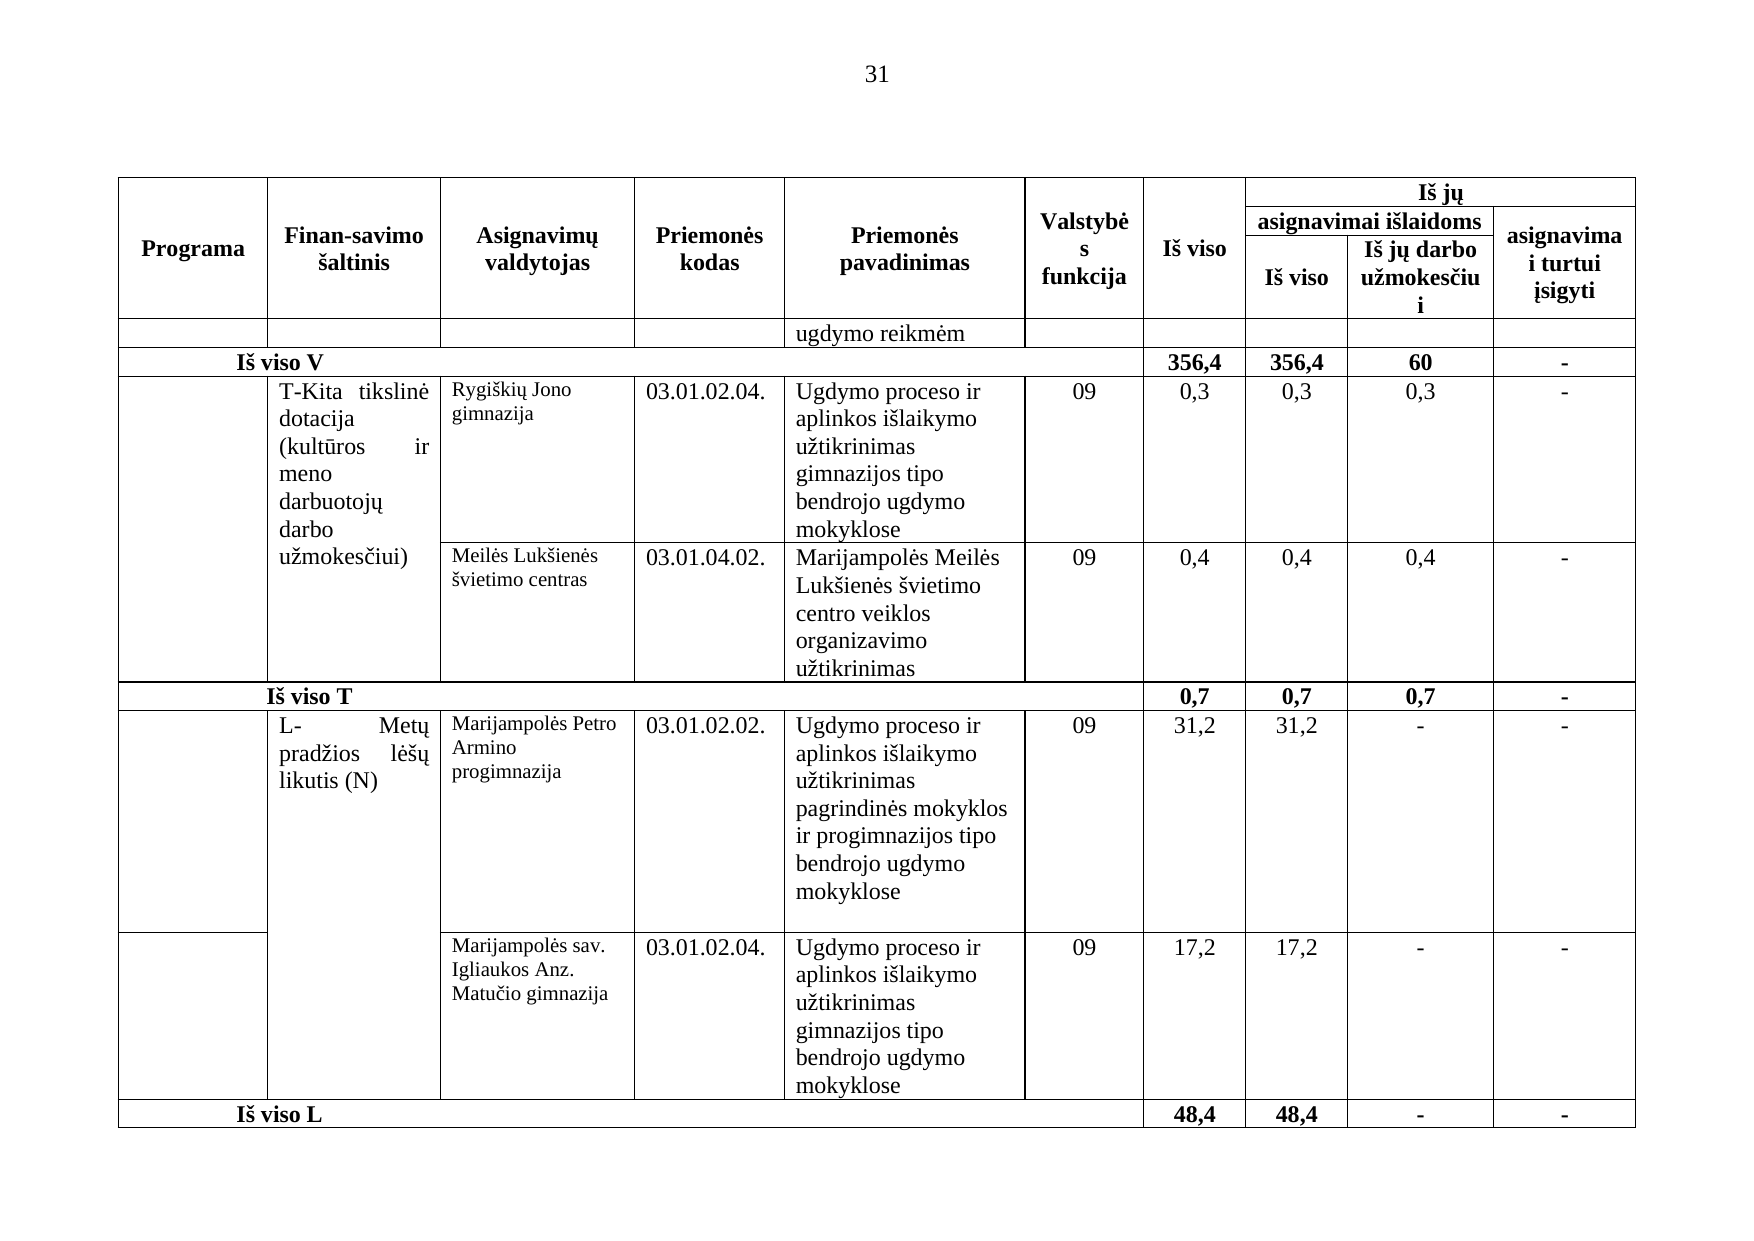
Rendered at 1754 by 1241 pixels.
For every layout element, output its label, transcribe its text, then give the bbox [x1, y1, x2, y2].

table_cell - [1494, 348, 1635, 376]
table_cell Iš viso [1246, 236, 1347, 318]
table_cell 31,2 [1144, 711, 1245, 932]
table_cell - [1348, 933, 1493, 1098]
table_cell - [1494, 711, 1635, 932]
table_cell - [1494, 683, 1635, 710]
table_header Iš jų [1246, 178, 1635, 206]
table_cell [119, 711, 267, 932]
table_cell asignavimai turtui įsigyti [1494, 207, 1635, 318]
table_cell - [1494, 1100, 1635, 1127]
table_cell - [1494, 377, 1635, 542]
table_cell 0,3 [1144, 377, 1245, 542]
table_cell Iš viso V [119, 348, 1143, 376]
table_cell 17,2 [1246, 933, 1347, 1098]
table_cell 0,7 [1144, 683, 1245, 710]
table_cell [119, 319, 267, 347]
table_cell Iš viso T [119, 683, 1143, 710]
table_cell 0,3 [1246, 377, 1347, 542]
table_cell 31,2 [1246, 711, 1347, 932]
table_cell 09 [1026, 933, 1143, 1098]
table_cell Marijampolės Petro Armino progimnazija [441, 711, 634, 932]
table_cell 48,4 [1246, 1100, 1347, 1127]
table_header Valstybės funkcija [1026, 178, 1143, 318]
table_cell 03.01.02.04. [635, 933, 784, 1098]
table_header Programa [119, 178, 267, 318]
table_cell Iš jų darbo užmokesčiui [1348, 236, 1493, 318]
table_cell 0,4 [1348, 543, 1493, 681]
table_cell 09 [1026, 377, 1143, 542]
table_cell - [1348, 711, 1493, 932]
table_cell [1348, 319, 1493, 347]
table_header Asignavimų valdytojas [441, 178, 634, 318]
table_cell Meilės Lukšienės švietimo centras [441, 543, 634, 681]
table_cell [635, 319, 784, 347]
table_cell [1246, 319, 1347, 347]
table_cell Ugdymo proceso ir aplinkos išlaikymo užtikrinimas gimnazijos tipo bendrojo ugdymo mokyklose [785, 933, 1024, 1098]
table_cell - [1494, 543, 1635, 681]
table_cell 17,2 [1144, 933, 1245, 1098]
table_cell 356,4 [1144, 348, 1245, 376]
table_cell Marijampolės sav. Igliaukos Anz. Matučio gimnazija [441, 933, 634, 1098]
table_cell 356,4 [1246, 348, 1347, 376]
table_header Iš viso [1144, 178, 1245, 318]
table_cell [268, 319, 440, 347]
table_cell - [1348, 1100, 1493, 1127]
table_cell [1144, 319, 1245, 347]
table_cell [1026, 319, 1143, 347]
table_cell [119, 377, 267, 681]
table_cell Marijampolės Meilės Lukšienės švietimo centro veiklos organizavimo užtikrinimas [785, 543, 1024, 681]
table_cell 0,4 [1246, 543, 1347, 681]
table_cell 48,4 [1144, 1100, 1245, 1127]
table_cell T-Kita tikslinė dotacija (kultūros ir meno darbuotojų darbo užmokesčiui) [268, 377, 440, 681]
table_cell 09 [1026, 543, 1143, 681]
table_cell L- Metų pradžios lėšų likutis (N) [268, 711, 440, 1098]
table_cell Ugdymo proceso ir aplinkos išlaikymo užtikrinimas pagrindinės mokyklos ir progimnazijos tipo bendrojo ugdymo mokyklose [785, 711, 1024, 932]
table_cell [119, 933, 267, 1098]
table_cell - [1494, 933, 1635, 1098]
table_header Priemonės pavadinimas [785, 178, 1024, 318]
table_cell 09 [1026, 711, 1143, 932]
table_cell 0,7 [1246, 683, 1347, 710]
table_cell 03.01.02.04. [635, 377, 784, 542]
table_cell 0,4 [1144, 543, 1245, 681]
table_cell Rygiškių Jono gimnazija [441, 377, 634, 542]
table_cell 03.01.02.02. [635, 711, 784, 932]
table_cell Ugdymo proceso ir aplinkos išlaikymo užtikrinimas gimnazijos tipo bendrojo ugdymo mokyklose [785, 377, 1024, 542]
table_cell [441, 319, 634, 347]
table_cell 0,3 [1348, 377, 1493, 542]
table_header Finan-savimo šaltinis [268, 178, 440, 318]
table_header Priemonės kodas [635, 178, 784, 318]
table_cell 0,7 [1348, 683, 1493, 710]
table_cell Iš viso L [119, 1100, 1143, 1127]
table_cell 60 [1348, 348, 1493, 376]
table_cell - [1494, 319, 1635, 347]
table_cell asignavimai išlaidoms [1246, 207, 1493, 234]
table_cell 03.01.04.02. [635, 543, 784, 681]
table_cell ugdymo reikmėm [785, 319, 1024, 347]
